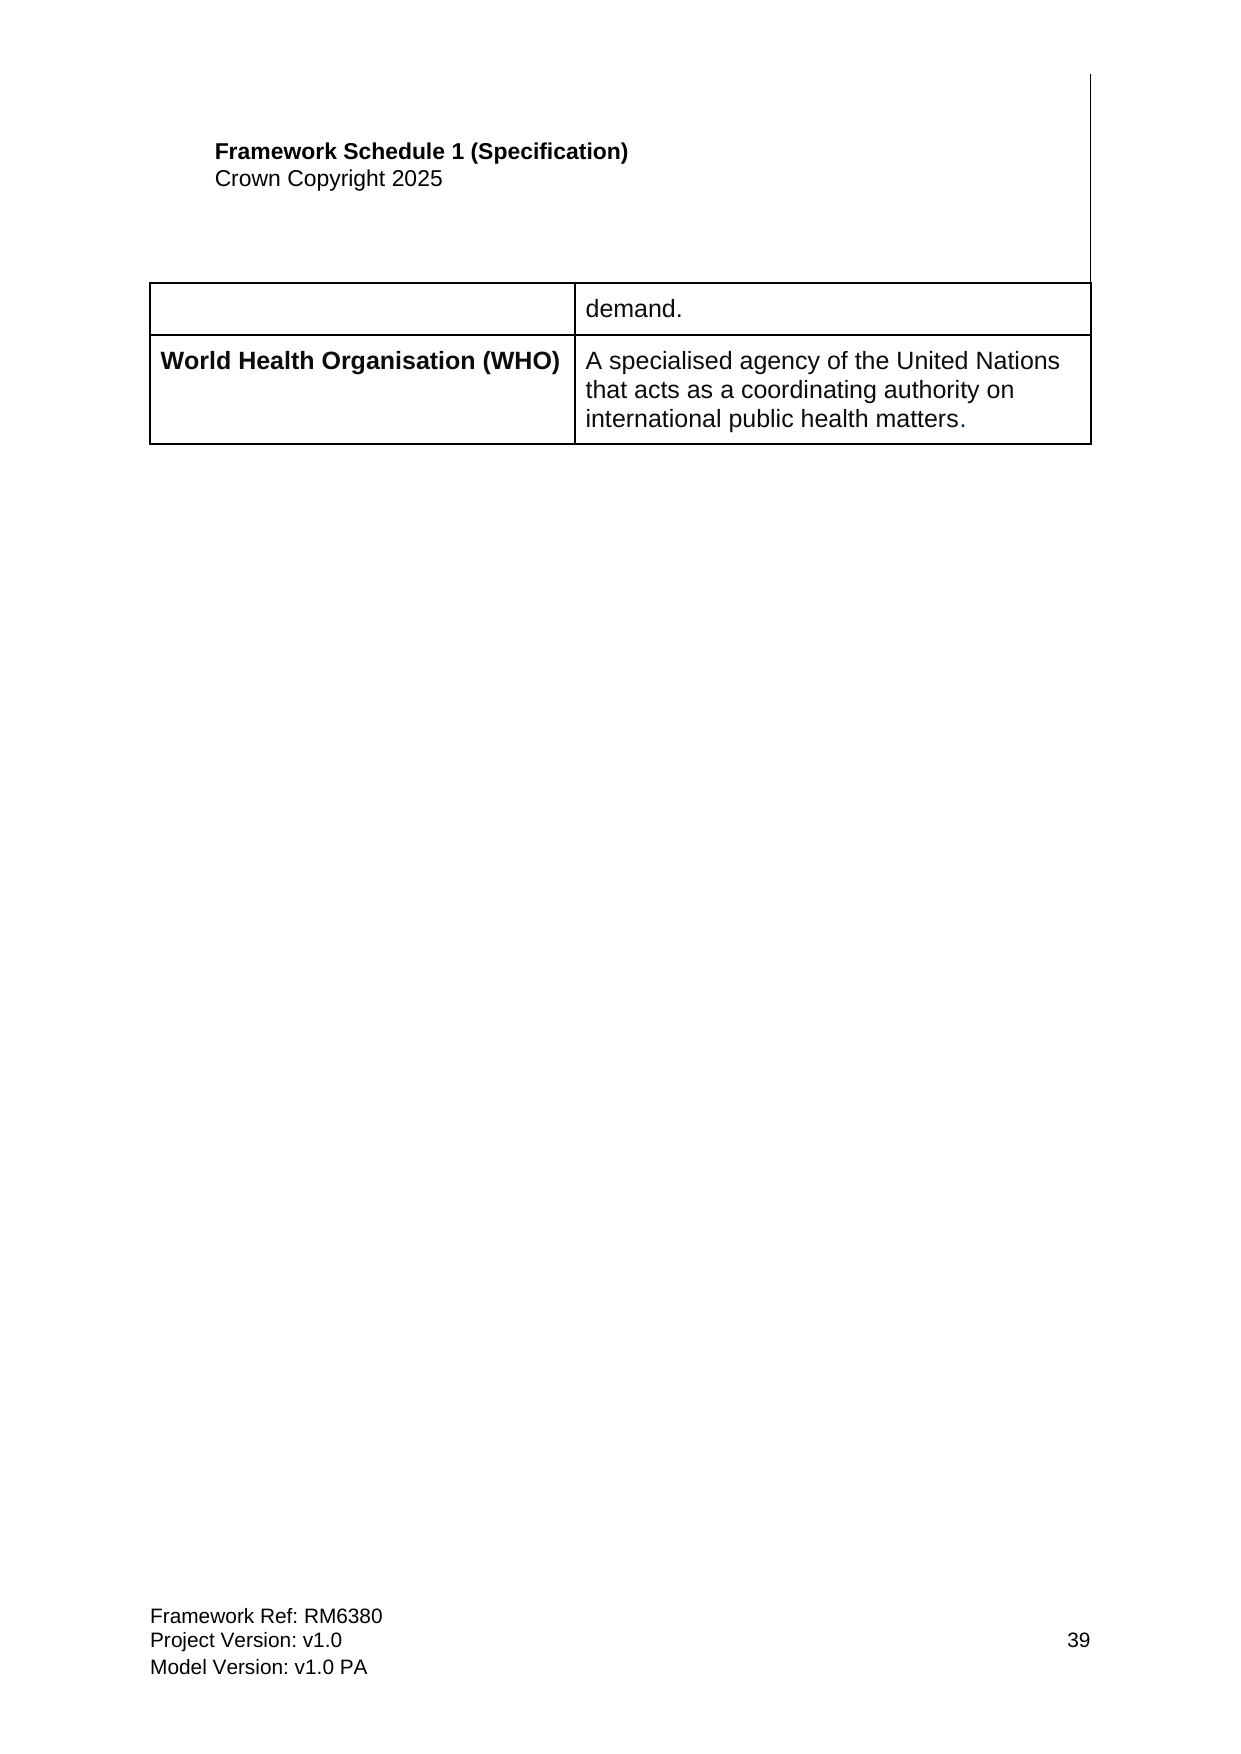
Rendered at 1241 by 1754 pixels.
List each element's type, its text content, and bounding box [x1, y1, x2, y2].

table_cell A specialised agency of the United Nations that acts as a coordinating authority on international public health matters. [576, 336, 1090, 443]
table_cell demand. [576, 284, 1090, 334]
table_cell World Health Organisation (WHO) [151, 336, 574, 443]
table_cell [151, 284, 574, 334]
